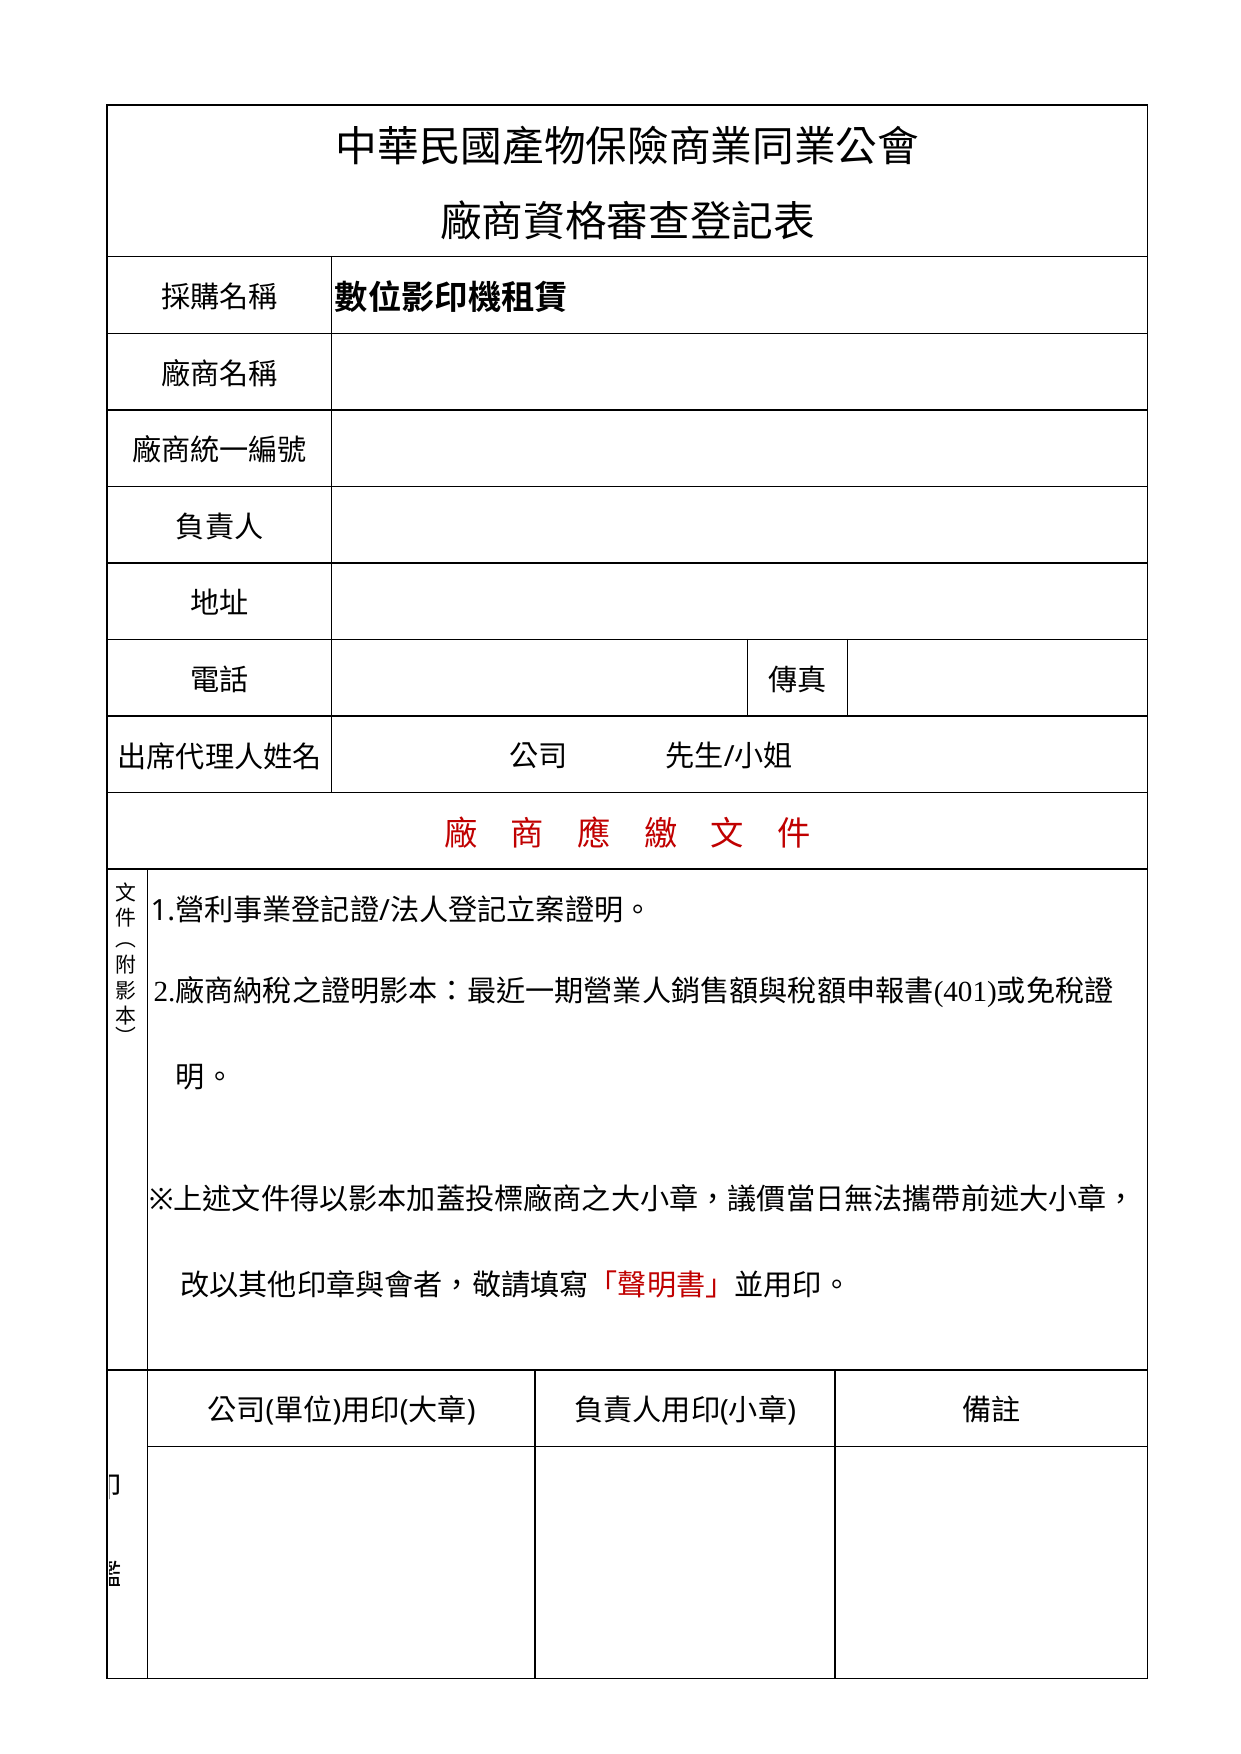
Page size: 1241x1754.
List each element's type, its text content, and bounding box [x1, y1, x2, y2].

table_cell [332, 640, 747, 715]
table_cell 廠商統一編號 [108, 411, 331, 486]
table_cell 文 件（ 附 影 本） [108, 870, 147, 1369]
table_cell 負責人用印(小章) [536, 1371, 834, 1446]
table_cell 傳真 [748, 640, 847, 715]
table_cell 出席代理人姓名 [108, 717, 331, 792]
table_cell 地址 [108, 564, 331, 639]
table_cell 廠 商 應 繳 文 件 [108, 793, 1147, 868]
table_cell 電話 [108, 640, 331, 715]
table_cell 採購名稱 [108, 257, 331, 332]
table_cell [332, 487, 1147, 562]
table_cell [836, 1447, 1147, 1678]
table_cell 公司(單位)用印(大章) [148, 1371, 534, 1446]
table_cell [536, 1447, 834, 1678]
table_cell 備註 [836, 1371, 1147, 1446]
table_header 中華民國產物保險商業同業公會 廠商資格審查登記表 [108, 106, 1147, 256]
table_cell 印 鑑 [108, 1371, 147, 1678]
table_cell [332, 564, 1147, 639]
table_cell [848, 640, 1147, 715]
table_cell 廠商名稱 [108, 334, 331, 409]
table_cell 數位影印機租賃 [332, 257, 1147, 332]
table_cell [332, 411, 1147, 486]
table_cell 負責人 [108, 487, 331, 562]
table_cell [332, 334, 1147, 409]
table_cell [148, 1447, 534, 1678]
table_cell 1.營利事業登記證/法人登記立案證明。 2.廠商納稅之證明影本：最近一期營業人銷售額與稅額申報書(401)或免稅證明。 ※上述文件得以影本加蓋投標廠商之大小章，議價當日無法攜帶前述大小章，改以其他印章與會者，敬請填寫「聲明書」並用印。 [148, 870, 1147, 1369]
table_cell 公司 先生/小姐 [332, 717, 1147, 792]
